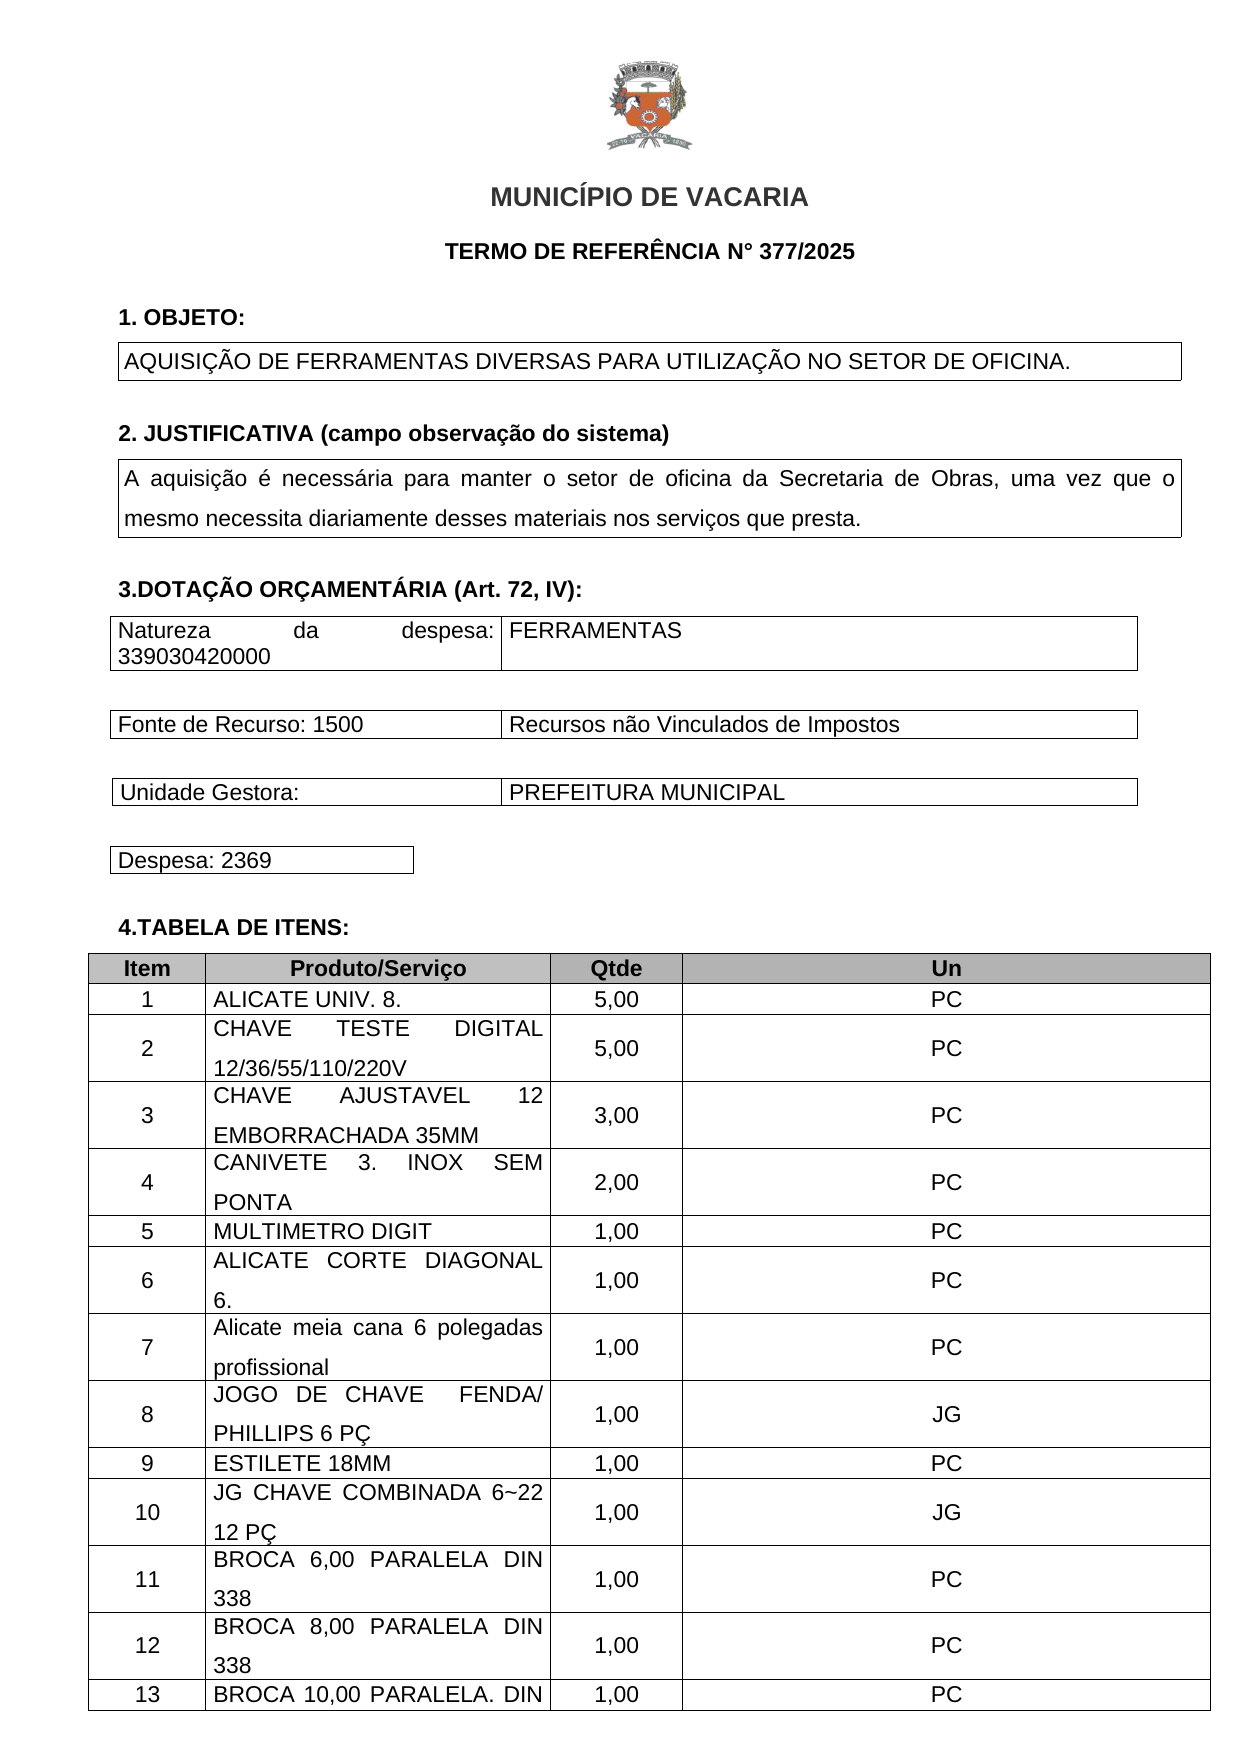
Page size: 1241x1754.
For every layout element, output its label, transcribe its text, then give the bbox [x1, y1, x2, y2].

table_cell ALICATE CORTE DIAGONAL 6. [206, 1247, 550, 1313]
table_cell 7 [89, 1314, 205, 1380]
table_header Recursos não Vinculados de Impostos [502, 711, 1137, 737]
table_cell BROCA 6,00 PARALELA DIN 338 [206, 1546, 550, 1612]
table_cell 2,00 [551, 1149, 682, 1215]
table_cell 5,00 [551, 984, 682, 1014]
table_header Fonte de Recurso: 1500 [111, 711, 501, 737]
table_cell PC [683, 1247, 1210, 1313]
table_cell JG CHAVE COMBINADA 6~22 12 PÇ [206, 1479, 550, 1545]
table_cell PC [683, 1082, 1210, 1148]
list 2. JUSTIFICATIVA (campo observação do sistema) [118, 420, 1181, 446]
table_cell ALICATE UNIV. 8. [206, 984, 550, 1014]
table_cell PC [683, 1015, 1210, 1081]
text TERMO DE REFERÊNCIA N° 377/2025 [118, 238, 1181, 264]
table_header Natureza da despesa: 339030420000 [111, 617, 501, 669]
table_cell 1,00 [551, 1314, 682, 1380]
table_cell PC [683, 1314, 1210, 1380]
table_header A aquisição é necessária para manter o setor de oficina da Secretaria de Obras, uma vez que o mesmo necessita diariamente desses materiais nos serviços que presta. [119, 460, 1181, 537]
table_cell PC [683, 1149, 1210, 1215]
table_cell 4 [89, 1149, 205, 1215]
table_cell 11 [89, 1546, 205, 1612]
table_cell 8 [89, 1381, 205, 1447]
table_cell CHAVE AJUSTAVEL 12 EMBORRACHADA 35MM [206, 1082, 550, 1148]
table_cell 5,00 [551, 1015, 682, 1081]
table_header Un [683, 954, 1210, 983]
table_cell 6 [89, 1247, 205, 1313]
table_cell 12 [89, 1613, 205, 1678]
table_header Unidade Gestora: [113, 779, 501, 805]
table_header AQUISIÇÃO DE FERRAMENTAS DIVERSAS PARA UTILIZAÇÃO NO SETOR DE OFICINA. [119, 343, 1181, 380]
table_cell PC [683, 1613, 1210, 1678]
table_cell JOGO DE CHAVE FENDA/ PHILLIPS 6 PÇ [206, 1381, 550, 1447]
table_header FERRAMENTAS [502, 617, 1137, 669]
table_header Item [89, 954, 205, 983]
table_cell 13 [89, 1680, 205, 1710]
list 4.TABELA DE ITENS: [118, 914, 1181, 940]
table_cell 1,00 [551, 1247, 682, 1313]
table_cell 1,00 [551, 1680, 682, 1710]
table_cell CHAVE TESTE DIGITAL 12/36/55/110/220V [206, 1015, 550, 1081]
table_cell ESTILETE 18MM [206, 1448, 550, 1478]
table_cell PC [683, 1448, 1210, 1478]
text 1. OBJETO: [118, 303, 1181, 330]
table_header Produto/Serviço [206, 954, 550, 983]
table_cell 1,00 [551, 1448, 682, 1478]
table_header Despesa: 2369 [111, 847, 413, 873]
table_cell PC [683, 984, 1210, 1014]
table_cell 9 [89, 1448, 205, 1478]
list 3.DOTAÇÃO ORÇAMENTÁRIA (Art. 72, IV): [118, 576, 1181, 603]
table_header PREFEITURA MUNICIPAL [502, 779, 1137, 805]
table_cell 3 [89, 1082, 205, 1148]
table_cell PC [683, 1216, 1210, 1246]
table_cell 10 [89, 1479, 205, 1545]
table_cell 3,00 [551, 1082, 682, 1148]
table_cell 1,00 [551, 1479, 682, 1545]
table_cell BROCA 8,00 PARALELA DIN 338 [206, 1613, 550, 1678]
table_cell 2 [89, 1015, 205, 1081]
table_cell 1,00 [551, 1381, 682, 1447]
picture [606, 60, 693, 150]
table_cell JG [683, 1381, 1210, 1447]
table_header Qtde [551, 954, 682, 983]
table_cell Alicate meia cana 6 polegadas profissional [206, 1314, 550, 1380]
table_cell PC [683, 1546, 1210, 1612]
table_cell 1 [89, 984, 205, 1014]
table_cell PC [683, 1680, 1210, 1710]
table_cell 1,00 [551, 1613, 682, 1678]
table_cell JG [683, 1479, 1210, 1545]
table_cell 5 [89, 1216, 205, 1246]
table_cell BROCA 10,00 PARALELA. DIN [206, 1680, 550, 1710]
table_cell 1,00 [551, 1216, 682, 1246]
table_cell 1,00 [551, 1546, 682, 1612]
table_cell CANIVETE 3. INOX SEM PONTA [206, 1149, 550, 1215]
table_cell MULTIMETRO DIGIT [206, 1216, 550, 1246]
